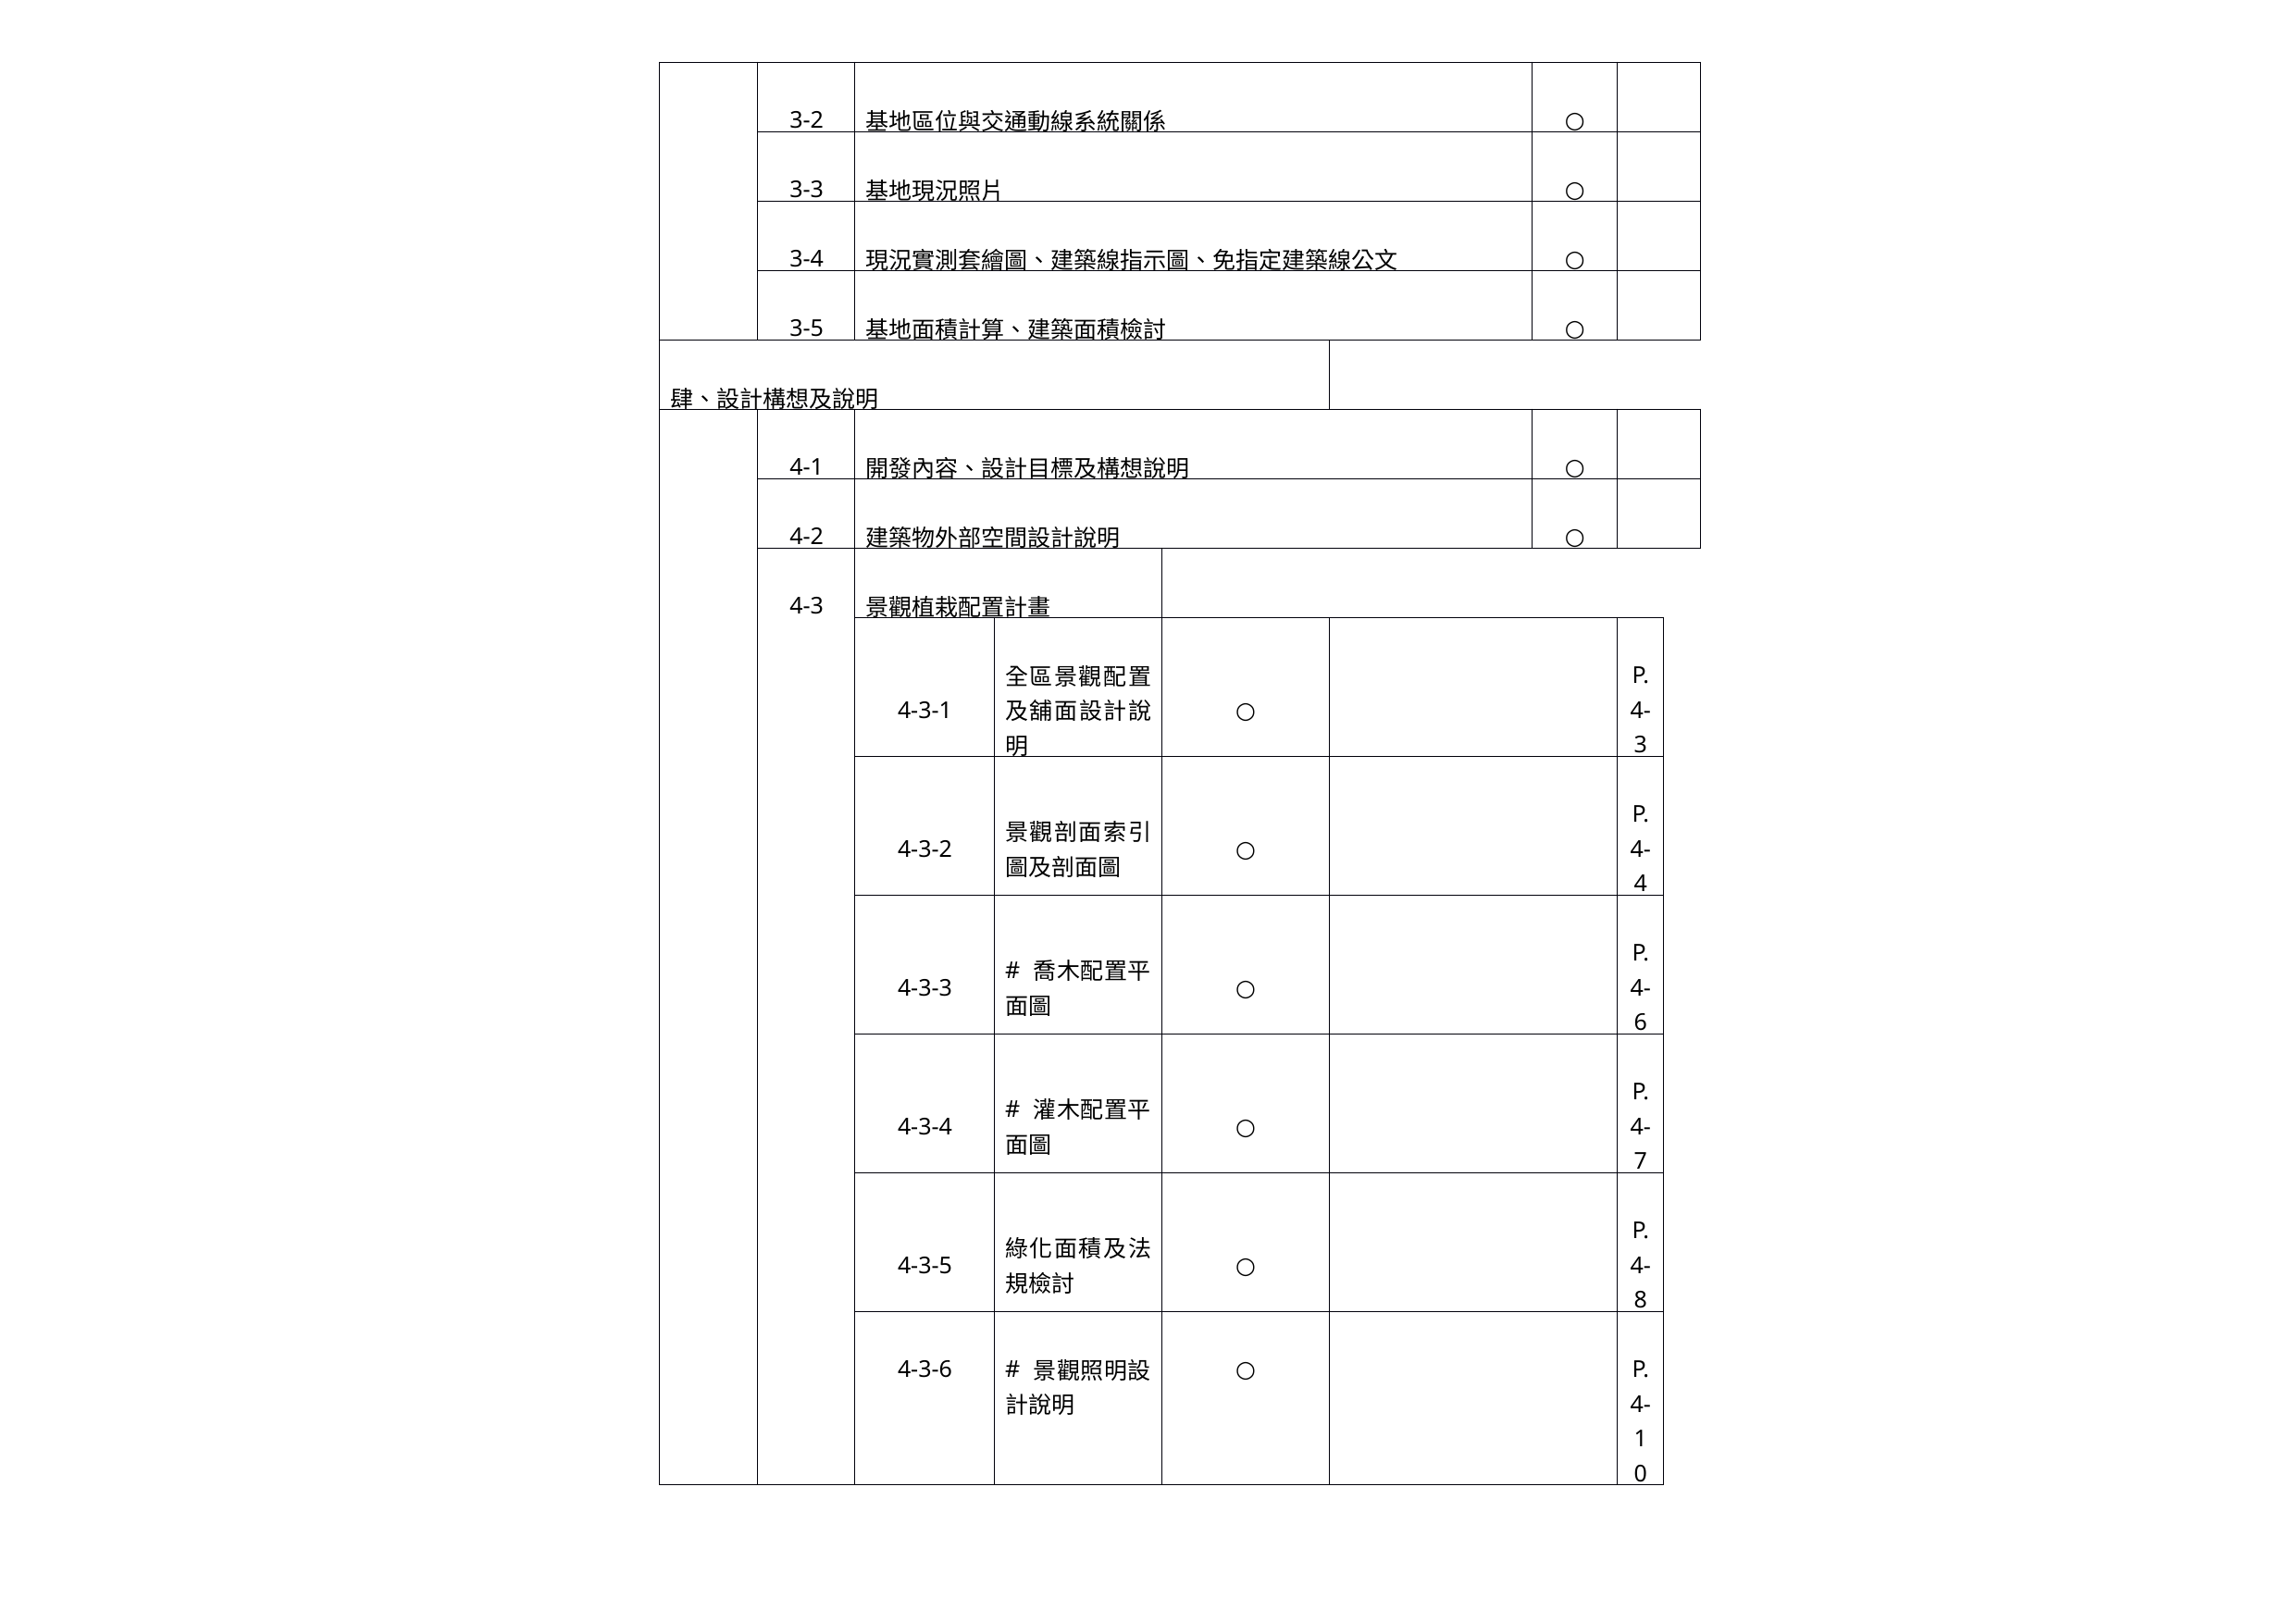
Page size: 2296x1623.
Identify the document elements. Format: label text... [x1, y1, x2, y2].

table_cell [1618, 479, 1700, 548]
table_cell ○ [1162, 757, 1329, 895]
table_cell 4-3-6 [855, 1312, 994, 1484]
table_cell 4-3-4 [855, 1035, 994, 1172]
table_cell [1330, 896, 1617, 1034]
table_cell [660, 63, 757, 340]
table_cell ○ [1533, 202, 1617, 270]
table_cell 4-2 [758, 479, 854, 548]
table_cell # 灌木配置平面圖 [995, 1035, 1161, 1172]
table_cell [660, 410, 757, 1484]
table_cell 4-1 [758, 410, 854, 478]
table_cell 基地現況照片 [855, 132, 1532, 201]
table_cell ○ [1162, 1173, 1329, 1311]
table_cell [1618, 132, 1700, 201]
table_cell P.4-6 [1618, 896, 1663, 1034]
table_cell P.4-4 [1618, 757, 1663, 895]
table_cell [1330, 1035, 1617, 1172]
table_cell 景觀植栽配置計畫 [855, 549, 1161, 617]
table_cell [1330, 1173, 1617, 1311]
table_cell ○ [1533, 479, 1617, 548]
table_cell ○ [1162, 896, 1329, 1034]
table_cell [1330, 757, 1617, 895]
table_cell [106, 62, 659, 1485]
table_cell P.4-3 [1618, 618, 1663, 756]
table_cell P.4-7 [1618, 1035, 1663, 1172]
table_cell P.4-8 [1618, 1173, 1663, 1311]
table_cell 現況實測套繪圖、建築線指示圖、免指定建築線公文 [855, 202, 1532, 270]
table_cell 4-3-5 [855, 1173, 994, 1311]
table_cell 4-3-1 [855, 618, 994, 756]
table_cell 開發內容、設計目標及構想說明 [855, 410, 1532, 478]
table_cell [1618, 410, 1700, 478]
table_cell 建築物外部空間設計說明 [855, 479, 1532, 548]
table_cell [1618, 202, 1700, 270]
table_cell # 喬木配置平面圖 [995, 896, 1161, 1034]
table_cell 3-2 [758, 63, 854, 131]
table_cell 基地面積計算、建築面積檢討 [855, 271, 1532, 340]
table_cell 4-3-2 [855, 757, 994, 895]
table_cell 3-5 [758, 271, 854, 340]
table_cell 4-3-3 [855, 896, 994, 1034]
table_cell ○ [1533, 63, 1617, 131]
table_cell 肆、設計構想及說明 [660, 341, 1329, 409]
table_cell [1618, 271, 1700, 340]
table_cell # 景觀照明設計說明 [995, 1312, 1161, 1484]
table_cell ○ [1533, 132, 1617, 201]
table_cell P.4-10 [1618, 1312, 1663, 1484]
table_cell 綠化面積及法規檢討 [995, 1173, 1161, 1311]
table_cell [1618, 63, 1700, 131]
table_cell 3-4 [758, 202, 854, 270]
table_cell ○ [1533, 271, 1617, 340]
table_cell 3-3 [758, 132, 854, 201]
table_cell [1162, 62, 2254, 1485]
table_cell 景觀剖面索引圖及剖面圖 [995, 757, 1161, 895]
table_cell ○ [1162, 1035, 1329, 1172]
table_cell 4-3 [758, 549, 854, 1484]
table_cell ○ [1162, 618, 1329, 756]
table_cell 全區景觀配置及舖面設計說明 [995, 618, 1161, 756]
table_cell 基地區位與交通動線系統關係 [855, 63, 1532, 131]
table_cell [1330, 1312, 1617, 1484]
table_cell ○ [1162, 1312, 1329, 1484]
table_cell ○ [1533, 410, 1617, 478]
table_cell [1330, 618, 1617, 756]
